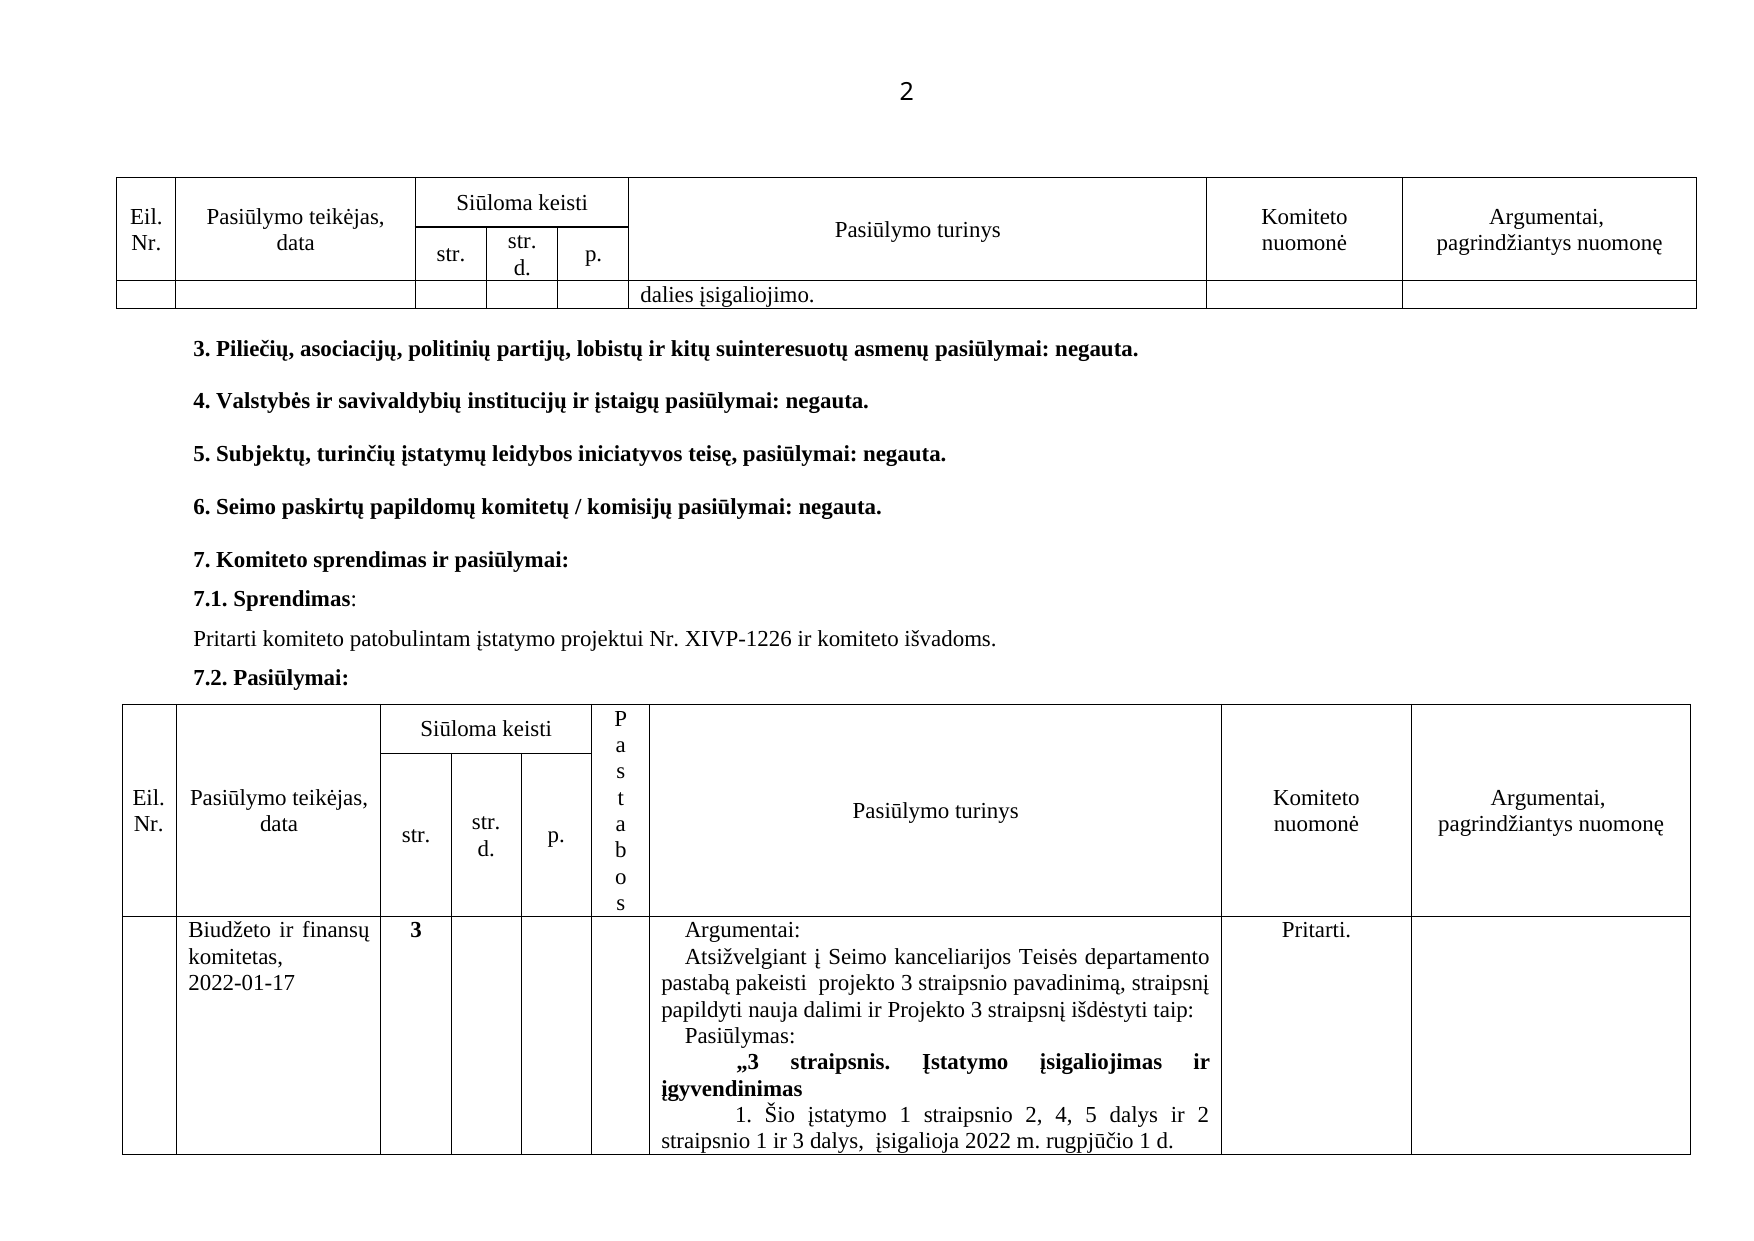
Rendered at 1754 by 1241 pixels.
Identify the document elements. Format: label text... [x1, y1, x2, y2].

subtitle 4. Valstybės ir savivaldybių institucijų ir įstaigų pasiūlymai: negauta. [118, 388, 1695, 414]
table_cell [558, 281, 628, 307]
table_cell p. [558, 228, 628, 280]
table_cell [1412, 917, 1690, 1154]
table_header Pasiūlymo turinys [650, 705, 1221, 916]
subtitle 3. Piliečių, asociacijų, politinių partijų, lobistų ir kitų suinteresuotų asmenų pasiūlymai: negauta. [118, 335, 1695, 361]
table_header Argumentai, pagrindžiantys nuomonę [1412, 705, 1690, 916]
table_header Argumentai, pagrindžiantys nuomonę [1403, 178, 1696, 280]
table_cell [117, 281, 175, 307]
table_cell [452, 917, 521, 1154]
table_cell [123, 917, 176, 1154]
text Pritarti komiteto patobulintam įstatymo projektui Nr. XIVP-1226 ir komiteto išvadoms. [118, 625, 1695, 651]
table_cell [1403, 281, 1696, 307]
table_header Siūloma keisti [416, 178, 628, 226]
text 7. Komiteto sprendimas ir pasiūlymai: [118, 546, 1695, 572]
table_cell Biudžeto ir finansų komitetas, 2022-01-17 [177, 917, 380, 1154]
table_header Pasiūlymo teikėjas, data [176, 178, 415, 280]
table_cell Pritarti. [1222, 917, 1411, 1154]
table_header Siūloma keisti [381, 705, 591, 753]
table_cell str. [416, 228, 486, 280]
table_cell dalies įsigaliojimo. [629, 281, 1206, 307]
table_cell str. [381, 754, 451, 916]
table_cell [416, 281, 486, 307]
table_header Pastabos [592, 705, 649, 916]
table_cell [487, 281, 557, 307]
subtitle 6. Seimo paskirtų papildomų komitetų / komisijų pasiūlymai: negauta. [118, 493, 1695, 519]
text 7.1. Sprendimas: [118, 585, 1695, 612]
table_cell str. d. [487, 228, 557, 280]
table_cell [1207, 281, 1402, 307]
table_header Komiteto nuomonė [1222, 705, 1411, 916]
table_header Pasiūlymo teikėjas, data [177, 705, 380, 916]
table_header Pasiūlymo turinys [629, 178, 1206, 280]
table_cell 3 [381, 917, 451, 1154]
subtitle 5. Subjektų, turinčių įstatymų leidybos iniciatyvos teisę, pasiūlymai: negauta. [118, 440, 1695, 467]
text 7.2. Pasiūlymai: [118, 664, 1695, 691]
table_cell [522, 917, 591, 1154]
table_cell p. [522, 754, 591, 916]
table_cell Argumentai: Atsižvelgiant į Seimo kanceliarijos Teisės departamento pastabą pakeisti projekto 3 straipsnio pavadinimą, straipsnį papildyti nauja dalimi ir Projekto 3 straipsnį išdėstyti taip: Pasiūlymas: „3 straipsnis. Įstatymo įsigaliojimas ir įgyvendinimas 1. Šio įstatymo 1 straipsnio 2, 4, 5 dalys ir 2 straipsnio 1 ir 3 dalys, įsigalioja 2022 m. rugpjūčio 1 d. [650, 917, 1221, 1154]
table_header Eil. Nr. [123, 705, 176, 916]
table_header Komiteto nuomonė [1207, 178, 1402, 280]
table_cell str. d. [452, 754, 521, 916]
table_header Eil. Nr. [117, 178, 175, 280]
table_cell [176, 281, 415, 307]
table_cell [592, 917, 649, 1154]
